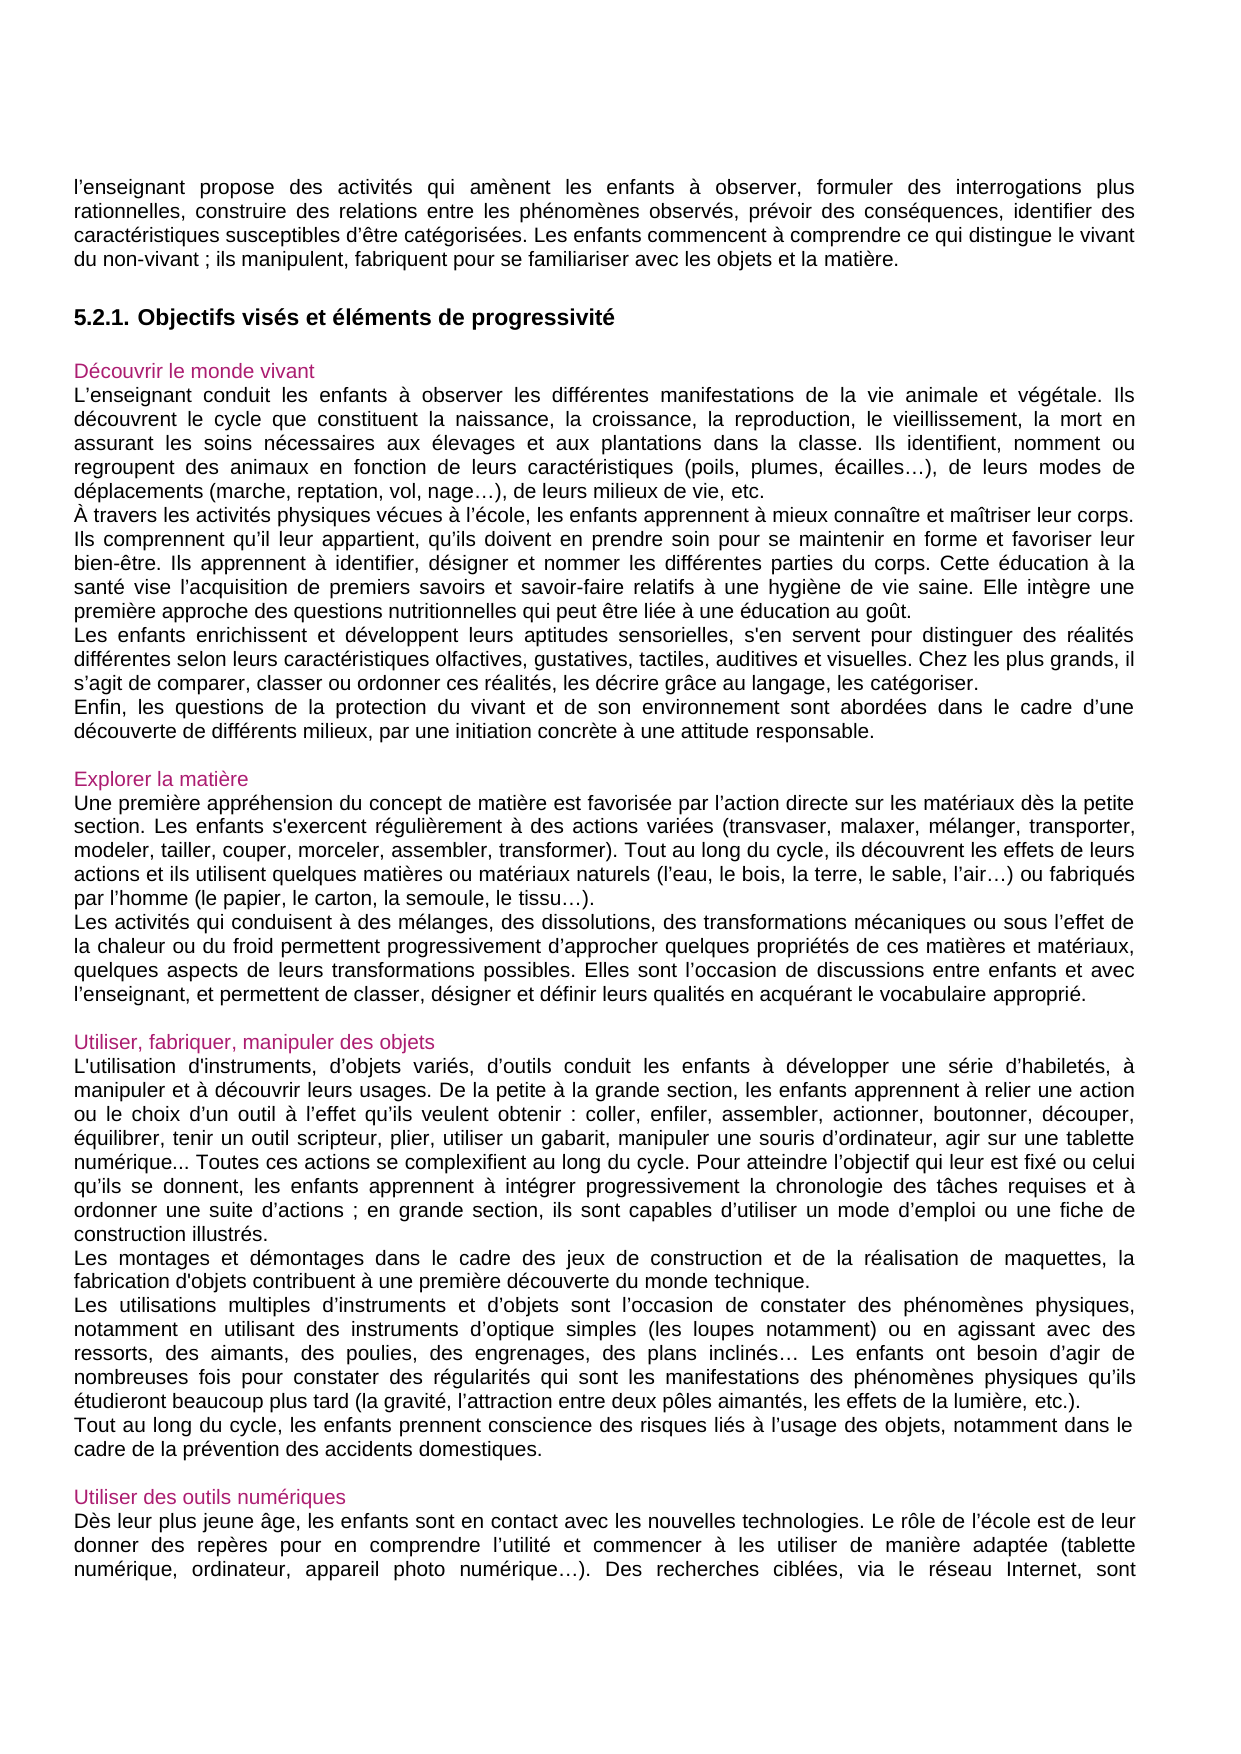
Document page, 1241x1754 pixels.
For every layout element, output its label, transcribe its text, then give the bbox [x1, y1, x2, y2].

text Enfin, les questions de la protection du vivant et de son environnement sont abordées dans le cadre d’une découverte de différents milieux, par une initiation concrète à une attitude responsable. [74, 695, 1136, 743]
text Les utilisations multiples d’instruments et d’objets sont l’occasion de constater des phénomènes physiques, notamment en utilisant des instruments d’optique simples (les loupes notamment) ou en agissant avec des ressorts, des aimants, des poulies, des engrenages, des plans inclinés… Les enfants ont besoin d’agir de nombreuses fois pour constater des régularités qui sont les manifestations des phénomènes physiques qu’ils étudieront beaucoup plus tard (la gravité, l’attraction entre deux pôles aimantés, les effets de la lumière, etc.). [74, 1293, 1137, 1413]
text Utiliser, fabriquer, manipuler des objets [74, 1030, 1161, 1054]
text L’enseignant conduit les enfants à observer les différentes manifestations de la vie animale et végétale. Ils découvrent le cycle que constituent la naissance, la croissance, la reproduction, le vieillissement, la mort en assurant les soins nécessaires aux élevages et aux plantations dans la classe. Ils identifient, nomment ou regroupent des animaux en fonction de leurs caractéristiques (poils, plumes, écailles…), de leurs modes de déplacements (marche, reptation, vol, nage…), de leurs milieux de vie, etc. [74, 383, 1137, 503]
text Explorer la matière [74, 766, 1161, 790]
text Les activités qui conduisent à des mélanges, des dissolutions, des transformations mécaniques ou sous l’effet de la chaleur ou du froid permettent progressivement d’approcher quelques propriétés de ces matières et matériaux, quelques aspects de leurs transformations possibles. Elles sont l’occasion de discussions entre enfants et avec l’enseignant, et permettent de classer, désigner et définir leurs qualités en acquérant le vocabulaire approprié. [74, 910, 1137, 1006]
text L'utilisation d'instruments, d’objets variés, d’outils conduit les enfants à développer une série d’habiletés, à manipuler et à découvrir leurs usages. De la petite à la grande section, les enfants apprennent à relier une action ou le choix d’un outil à l’effet qu’ils veulent obtenir : coller, enfiler, assembler, actionner, boutonner, découper, équilibrer, tenir un outil scripteur, plier, utiliser un gabarit, manipuler une souris d’ordinateur, agir sur une tablette numérique... Toutes ces actions se complexifient au long du cycle. Pour atteindre l’objectif qui leur est fixé ou celui qu’ils se donnent, les enfants apprennent à intégrer progressivement la chronologie des tâches requises et à ordonner une suite d’actions ; en grande section, ils sont capables d’utiliser un mode d’emploi ou une fiche de construction illustrés. [74, 1054, 1137, 1245]
subtitle Objectifs visés et éléments de progressivité [74, 304, 1161, 330]
text Utiliser des outils numériques [74, 1485, 1161, 1509]
text l’enseignant propose des activités qui amènent les enfants à observer, formuler des interrogations plus rationnelles, construire des relations entre les phénomènes observés, prévoir des conséquences, identifier des caractéristiques susceptibles d’être catégorisées. Les enfants commencent à comprendre ce qui distingue le vivant du non-vivant ; ils manipulent, fabriquent pour se familiariser avec les objets et la matière. [74, 175, 1136, 271]
text Dès leur plus jeune âge, les enfants sont en contact avec les nouvelles technologies. Le rôle de l’école est de leur donner des repères pour en comprendre l’utilité et commencer à les utiliser de manière adaptée (tablette numérique, ordinateur, appareil photo numérique…). Des recherches ciblées, via le réseau Internet, sont [74, 1509, 1137, 1581]
text Découvrir le monde vivant [74, 359, 1161, 383]
text À travers les activités physiques vécues à l’école, les enfants apprennent à mieux connaître et maîtriser leur corps. Ils comprennent qu’il leur appartient, qu’ils doivent en prendre soin pour se maintenir en forme et favoriser leur bien-être. Ils apprennent à identifier, désigner et nommer les différentes parties du corps. Cette éducation à la santé vise l’acquisition de premiers savoirs et savoir-faire relatifs à une hygiène de vie saine. Elle intègre une première approche des questions nutritionnelles qui peut être liée à une éducation au goût. [74, 503, 1136, 623]
text Une première appréhension du concept de matière est favorisée par l’action directe sur les matériaux dès la petite section. Les enfants s'exercent régulièrement à des actions variées (transvaser, malaxer, mélanger, transporter, modeler, tailler, couper, morceler, assembler, transformer). Tout au long du cycle, ils découvrent les effets de leurs actions et ils utilisent quelques matières ou matériaux naturels (l’eau, le bois, la terre, le sable, l’air…) ou fabriqués par l’homme (le papier, le carton, la semoule, le tissu…). [74, 790, 1137, 910]
text Tout au long du cycle, les enfants prennent conscience des risques liés à l’usage des objets, notamment dans le cadre de la prévention des accidents domestiques. [74, 1413, 1136, 1461]
text Les enfants enrichissent et développent leurs aptitudes sensorielles, s'en servent pour distinguer des réalités différentes selon leurs caractéristiques olfactives, gustatives, tactiles, auditives et visuelles. Chez les plus grands, il s’agit de comparer, classer ou ordonner ces réalités, les décrire grâce au langage, les catégoriser. [74, 623, 1136, 695]
text Les montages et démontages dans le cadre des jeux de construction et de la réalisation de maquettes, la fabrication d'objets contribuent à une première découverte du monde technique. [74, 1245, 1136, 1293]
